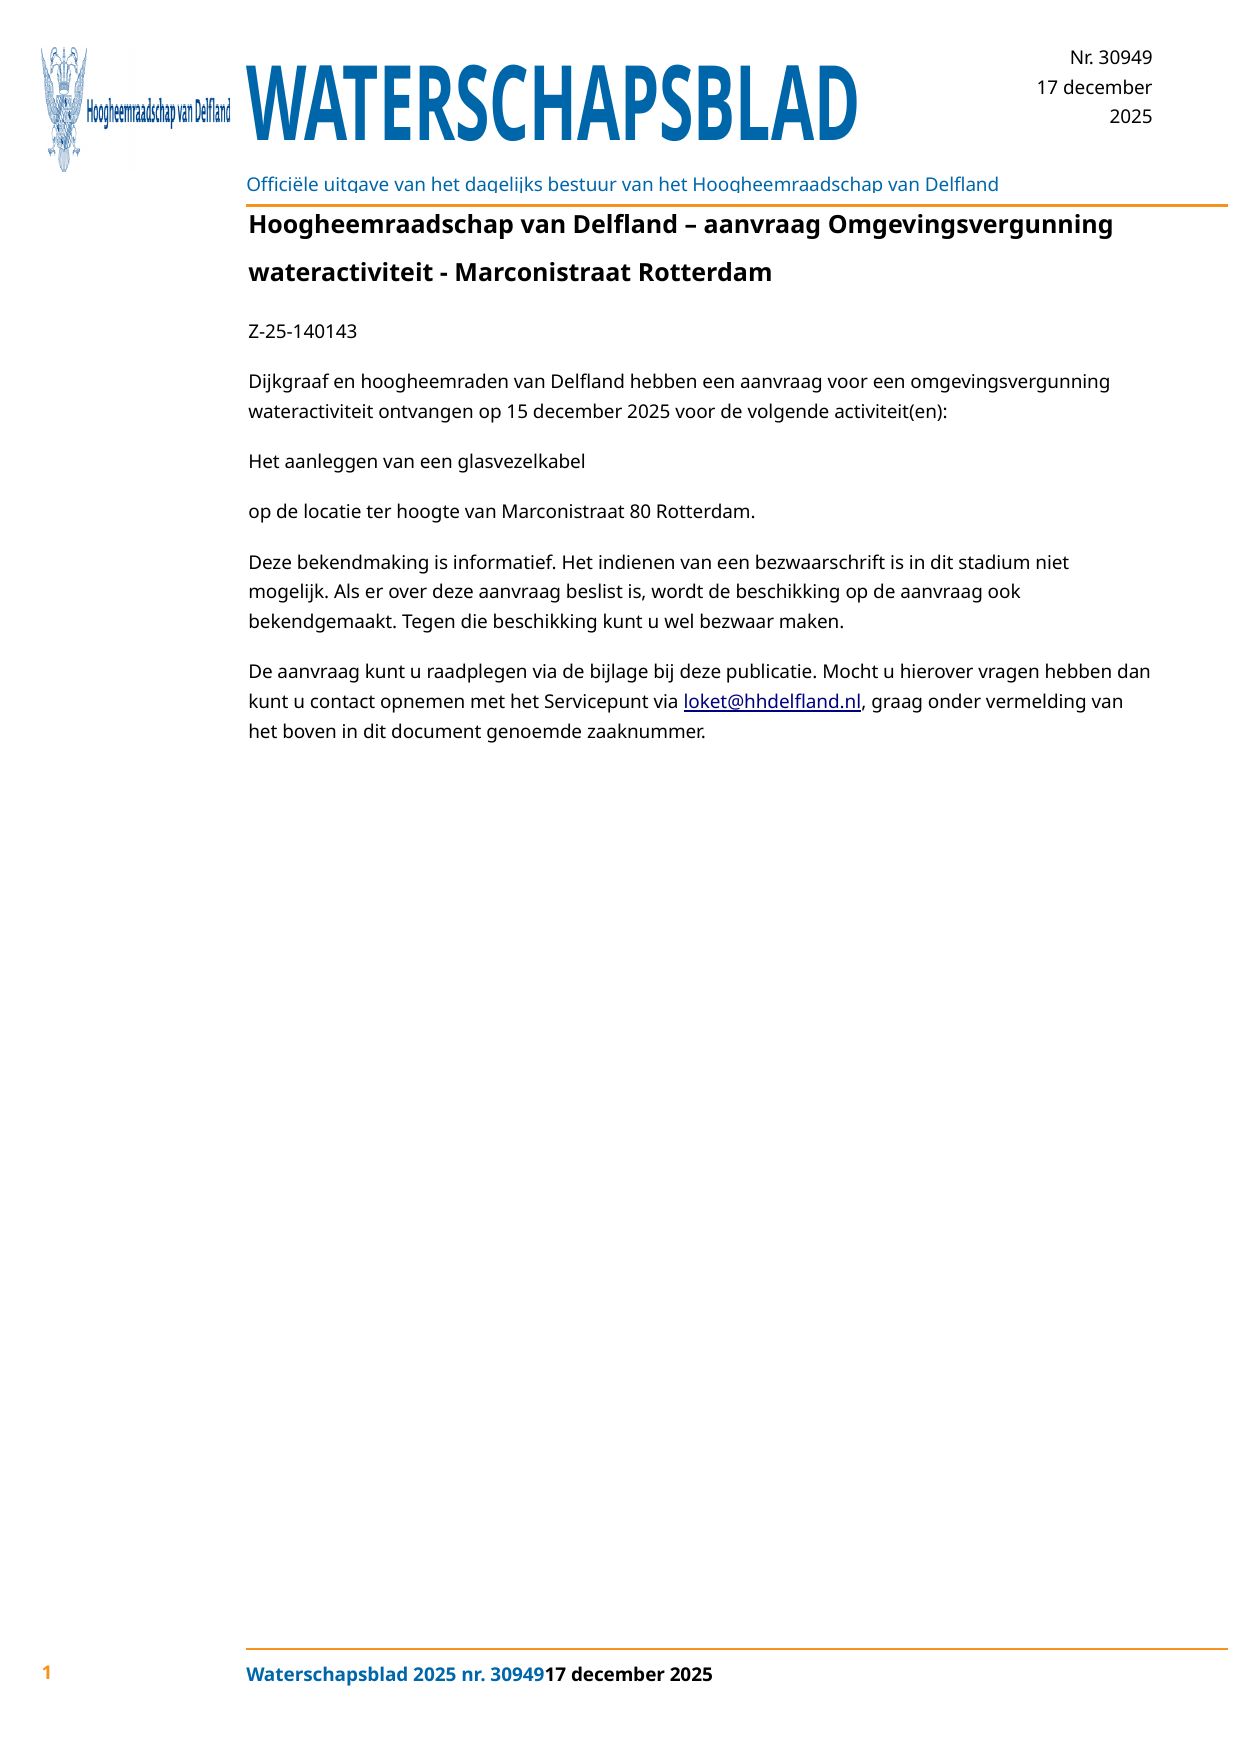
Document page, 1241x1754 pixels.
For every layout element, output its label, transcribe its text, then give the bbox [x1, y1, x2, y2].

text Deze bekendmaking is informatief. Het indienen van een bezwaarschrift is in dit stadium niet mogelijk. Als er over deze aanvraag beslist is, wordt de beschikking op de aanvraag ook bekendgemaakt. Tegen die beschikking kunt u wel bezwaar maken. [248, 549, 1152, 634]
picture [41, 47, 231, 172]
text Z-25-140143 [248, 318, 1152, 344]
text Dijkgraaf en hoogheemraden van Delfland hebben een aanvraag voor een omgevingsvergunning wateractiviteit ontvangen op 15 december 2025 voor de volgende activiteit(en): [248, 368, 1152, 424]
text Hoogheemraadschap van Delfland – aanvraag Omgevingsvergunning wateractiviteit - Marconistraat Rotterdam [248, 207, 1152, 288]
text op de locatie ter hoogte van Marconistraat 80 Rotterdam. [248, 499, 1152, 524]
text De aanvraag kunt u raadplegen via de bijlage bij deze publicatie. Mocht u hierover vragen hebben dan kunt u contact opnemen met het Servicepunt via loket@hhdelfland.nl, graag onder vermelding van het boven in dit document genoemde zaaknummer. [248, 659, 1152, 744]
text Het aanleggen van een glasvezelkabel [248, 448, 1152, 474]
